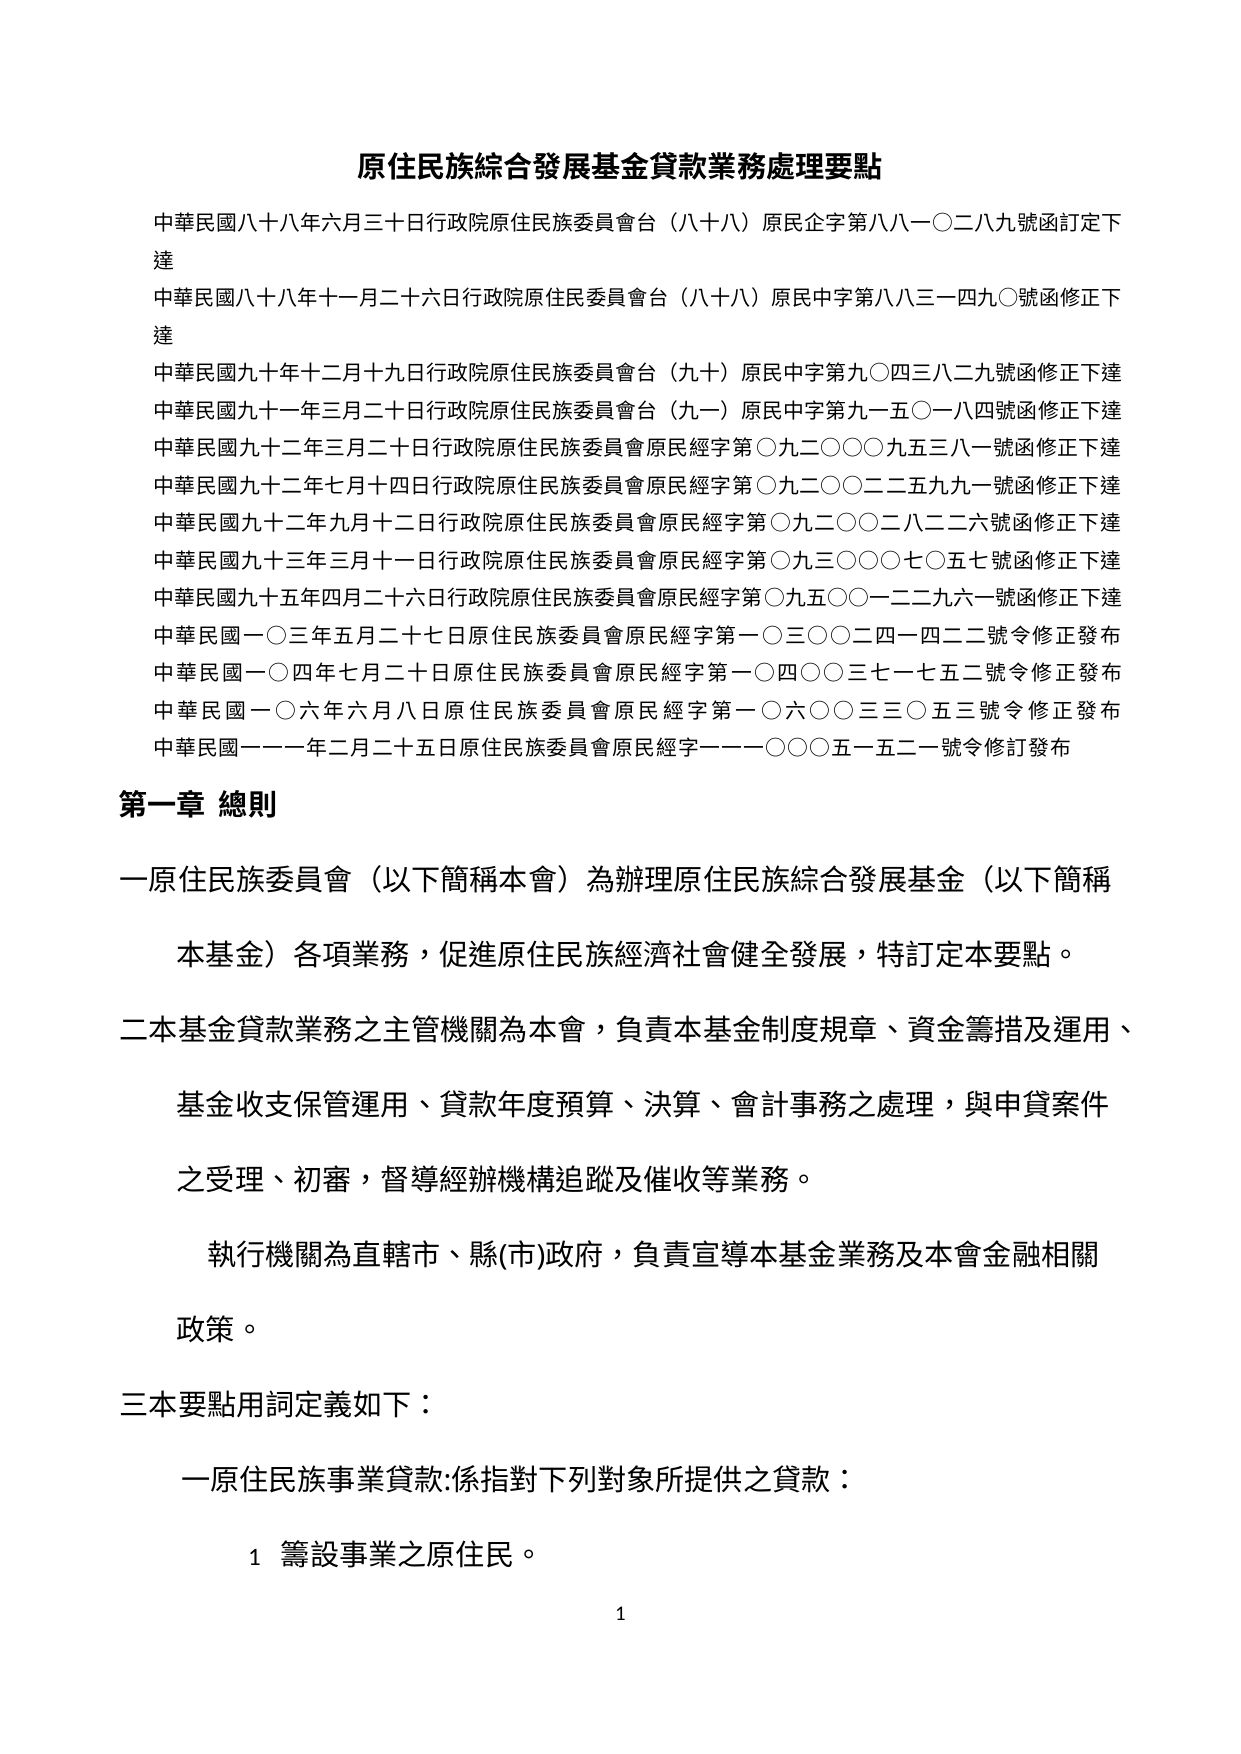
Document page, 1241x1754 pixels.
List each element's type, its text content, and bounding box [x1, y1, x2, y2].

text 中華民國一○六年六月八日原住民族委員會原民經字第一○六○○三三○五三號令修正發布 [153, 690, 1122, 728]
list 執行機關為直轄市、縣(市)政府，負責宣導本基金業務及本會金融相關政策。 [176, 1215, 1122, 1365]
text 中華民國九十二年九月十二日行政院原住民族委員會原民經字第○九二○○二八二二六號函修正下達 [153, 503, 1122, 540]
list 原住民族委員會（以下簡稱本會）為辦理原住民族綜合發展基金（以下簡稱本基金）各項業務，促進原住民族經濟社會健全發展，特訂定本要點。 [119, 840, 1122, 990]
list 原住民族事業貸款:係指對下列對象所提供之貸款： [181, 1440, 1122, 1515]
text 中華民國九十二年七月十四日行政院原住民族委員會原民經字第○九二○○二二五九九一號函修正下達 [153, 465, 1122, 503]
text 中華民國九十二年三月二十日行政院原住民族委員會原民經字第○九二○○○九五三八一號函修正下達 [153, 428, 1122, 465]
text 中華民國九十年十二月十九日行政院原住民族委員會台（九十）原民中字第九○四三八二九號函修正下達 [153, 353, 1122, 390]
text 原住民族綜合發展基金貸款業務處理要點 [118, 128, 1122, 203]
text 第一章 總則 [118, 765, 1122, 840]
list 本基金貸款業務之主管機關為本會，負責本基金制度規章、資金籌措及運用、基金收支保管運用、貸款年度預算、決算、會計事務之處理，與申貸案件之受理、初審，督導經辦機構追蹤及催收等業務。 [119, 990, 1122, 1215]
text 中華民國九十三年三月十一日行政院原住民族委員會原民經字第○九三○○○七○五七號函修正下達 [153, 540, 1122, 578]
text 中華民國九十一年三月二十日行政院原住民族委員會台（九一）原民中字第九一五○一八四號函修正下達 [153, 390, 1122, 428]
text 中華民國一○三年五月二十七日原住民族委員會原民經字第一○三○○二四一四二二號令修正發布 [153, 615, 1122, 653]
text 中華民國九十五年四月二十六日行政院原住民族委員會原民經字第○九五○○一二二九六一號函修正下達 [153, 578, 1122, 615]
list 籌設事業之原住民。 [248, 1515, 1122, 1590]
list 本要點用詞定義如下： [119, 1365, 1122, 1440]
text 中華民國八十八年十一月二十六日行政院原住民委員會台（八十八）原民中字第八八三一四九○號函修正下達 [153, 278, 1122, 353]
text 中華民國一一一年二月二十五日原住民族委員會原民經字一一一○○○五一五二一號令修訂發布 [153, 728, 1122, 765]
text 中華民國八十八年六月三十日行政院原住民族委員會台（八十八）原民企字第八八一○二八九號函訂定下達 [153, 203, 1122, 278]
text 中華民國一○四年七月二十日原住民族委員會原民經字第一○四○○三七一七五二號令修正發布 [153, 653, 1122, 690]
